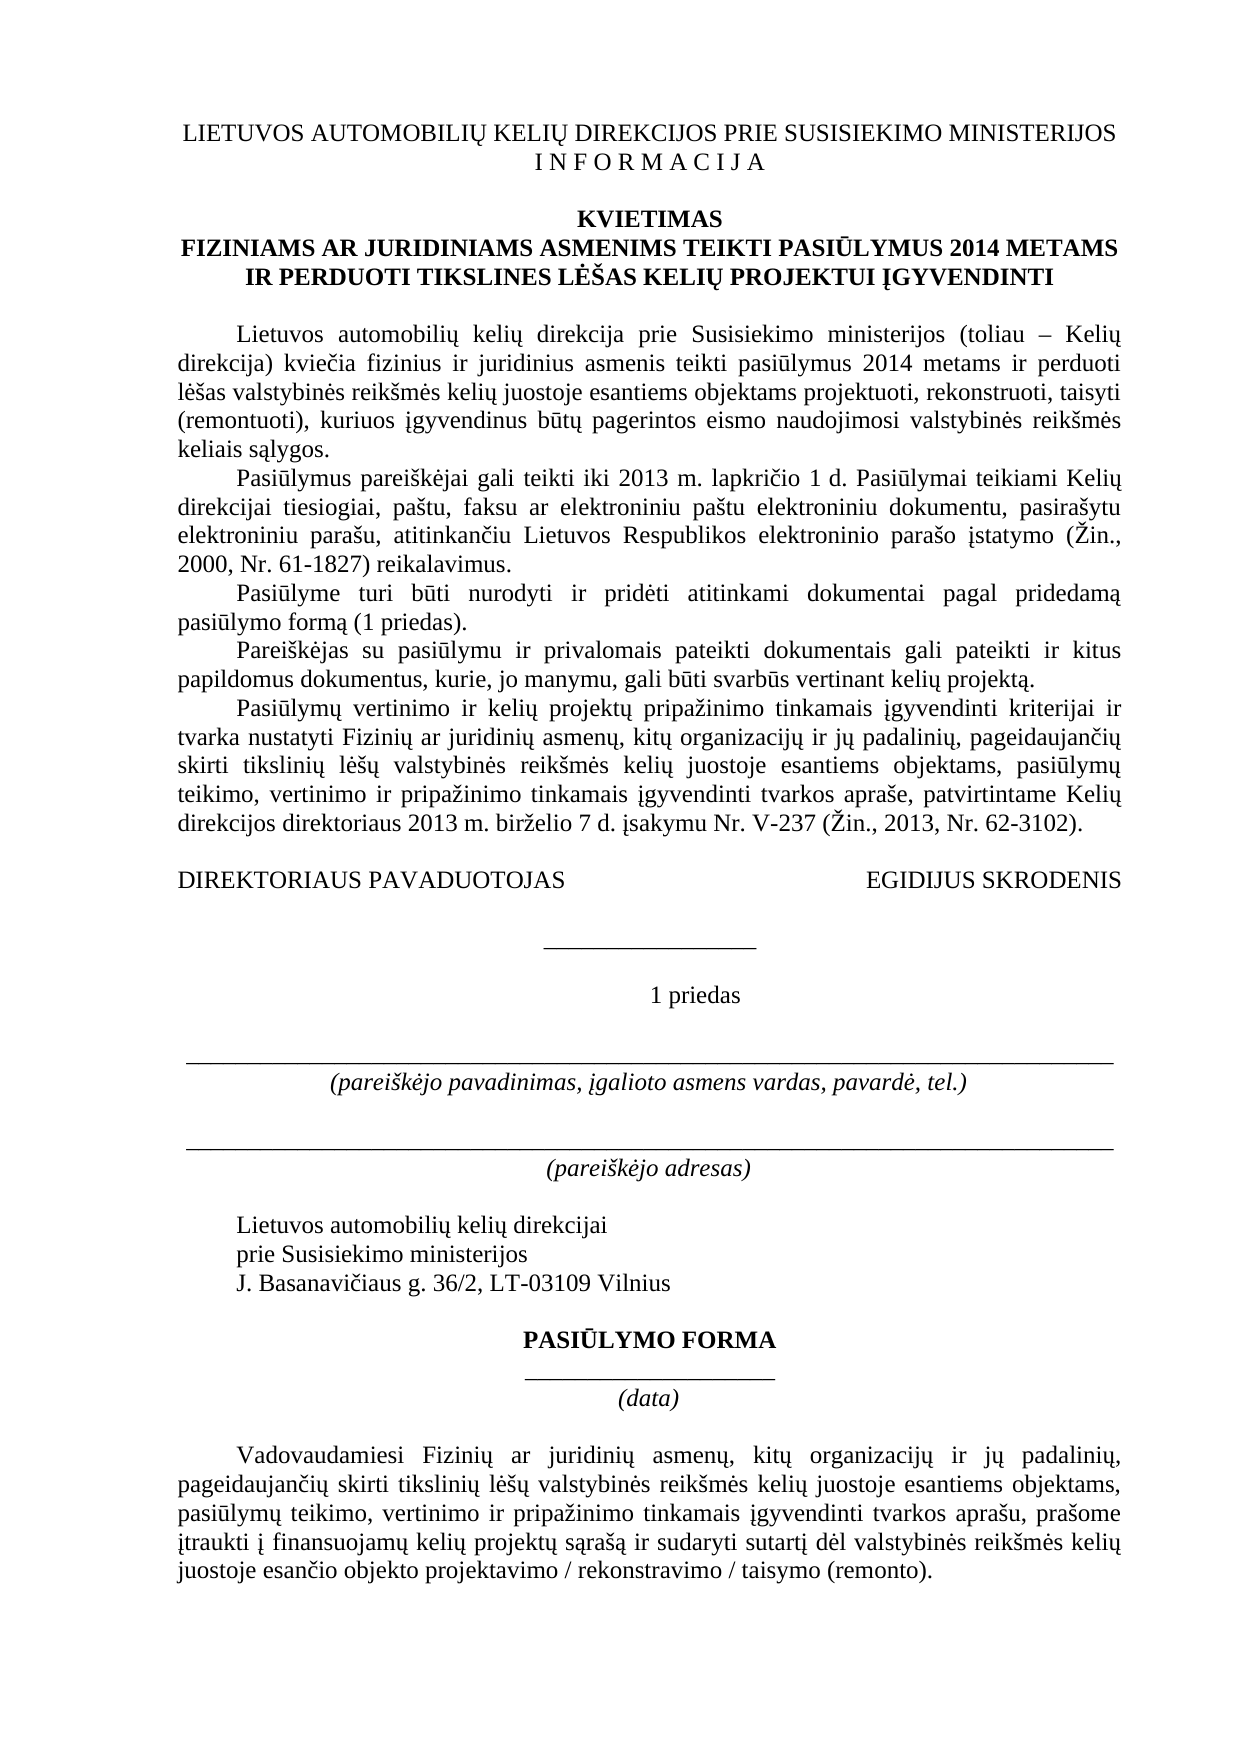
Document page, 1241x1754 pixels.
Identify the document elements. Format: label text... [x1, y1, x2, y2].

text Direktoriaus pavaduotojas Egidijus Skrodenis [177, 866, 1122, 894]
text prie Susisiekimo ministerijos [177, 1239, 1122, 1268]
text _________________ [177, 923, 1122, 952]
text ____________________ [177, 1354, 1122, 1383]
text Pasiūlymus pareiškėjai gali teikti iki 2013 m. lapkričio 1 d. Pasiūlymai teikiami Kelių direkcijai tiesiogiai, paštu, faksu ar elektroniniu paštu elektroniniu dokumentu, pasirašytu elektroniniu parašu, atitinkančiu Lietuvos Respublikos elektroninio parašo įstatymo (Žin., 2000, Nr. 61-1827) reikalavimus. [177, 463, 1122, 578]
text I N F O R M A C I J A [177, 147, 1122, 176]
text Vadovaudamiesi Fizinių ar juridinių asmenų, kitų organizacijų ir jų padalinių, pageidaujančių skirti tikslinių lėšų valstybinės reikšmės kelių juostoje esantiems objektams, pasiūlymų teikimo, vertinimo ir pripažinimo tinkamais įgyvendinti tvarkos aprašu, prašome įtraukti į finansuojamų kelių projektų sąrašą ir sudaryti sutartį dėl valstybinės reikšmės kelių juostoje esančio objekto projektavimo / rekonstravimo / taisymo (remonto). [177, 1441, 1122, 1584]
text (data) [177, 1383, 1122, 1412]
text PASIŪLYMO FORMA [177, 1326, 1122, 1354]
text Pareiškėjas su pasiūlymu ir privalomais pateikti dokumentais gali pateikti ir kitus papildomus dokumentus, kurie, jo manymu, gali būti svarbūs vertinant kelių projektą. [177, 636, 1122, 693]
text _ [177, 1038, 1122, 1067]
text J. Basanavičiaus g. 36/2, LT-03109 Vilnius [177, 1268, 1122, 1297]
text Lietuvos automobilių kelių direkcijos prie Susisiekimo ministerijos [177, 118, 1122, 147]
text Lietuvos automobilių kelių direkcijai [177, 1211, 1122, 1239]
text Pasiūlymų vertinimo ir kelių projektų pripažinimo tinkamais įgyvendinti kriterijai ir tvarka nustatyti Fizinių ar juridinių asmenų, kitų organizacijų ir jų padalinių, pageidaujančių skirti tikslinių lėšų valstybinės reikšmės kelių juostoje esantiems objektams, pasiūlymų teikimo, vertinimo ir pripažinimo tinkamais įgyvendinti tvarkos apraše, patvirtintame Kelių direkcijos direktoriaus 2013 m. birželio 7 d. įsakymu Nr. V-237 (Žin., 2013, Nr. 62-3102). [177, 693, 1122, 837]
text Lietuvos automobilių kelių direkcija prie Susisiekimo ministerijos (toliau – Kelių direkcija) kviečia fizinius ir juridinius asmenis teikti pasiūlymus 2014 metams ir perduoti lėšas valstybinės reikšmės kelių juostoje esantiems objektams projektuoti, rekonstruoti, taisyti (remontuoti), kuriuos įgyvendinus būtų pagerintos eismo naudojimosi valstybinės reikšmės keliais sąlygos. [177, 319, 1122, 463]
text KVIETIMAS [177, 204, 1122, 233]
text (pareiškėjo adresas) [177, 1153, 1122, 1182]
text Pasiūlyme turi būti nurodyti ir pridėti atitinkami dokumentai pagal pridedamą pasiūlymo formą (1 priedas). [177, 578, 1122, 636]
text (pareiškėjo pavadinimas, įgalioto asmens vardas, pavardė, tel.) [177, 1067, 1122, 1096]
text 1 priedas [649, 981, 1122, 1009]
text FIZINIAMS AR JURIDINIAMS ASMENIMS TEIKTI PASIŪLYMUS 2014 METAMS IR PERDUOTI TIKSLINES LĖŠAS KELIŲ PROJEKTUI ĮGYVENDINTI [177, 233, 1122, 291]
text _ [177, 1124, 1122, 1153]
